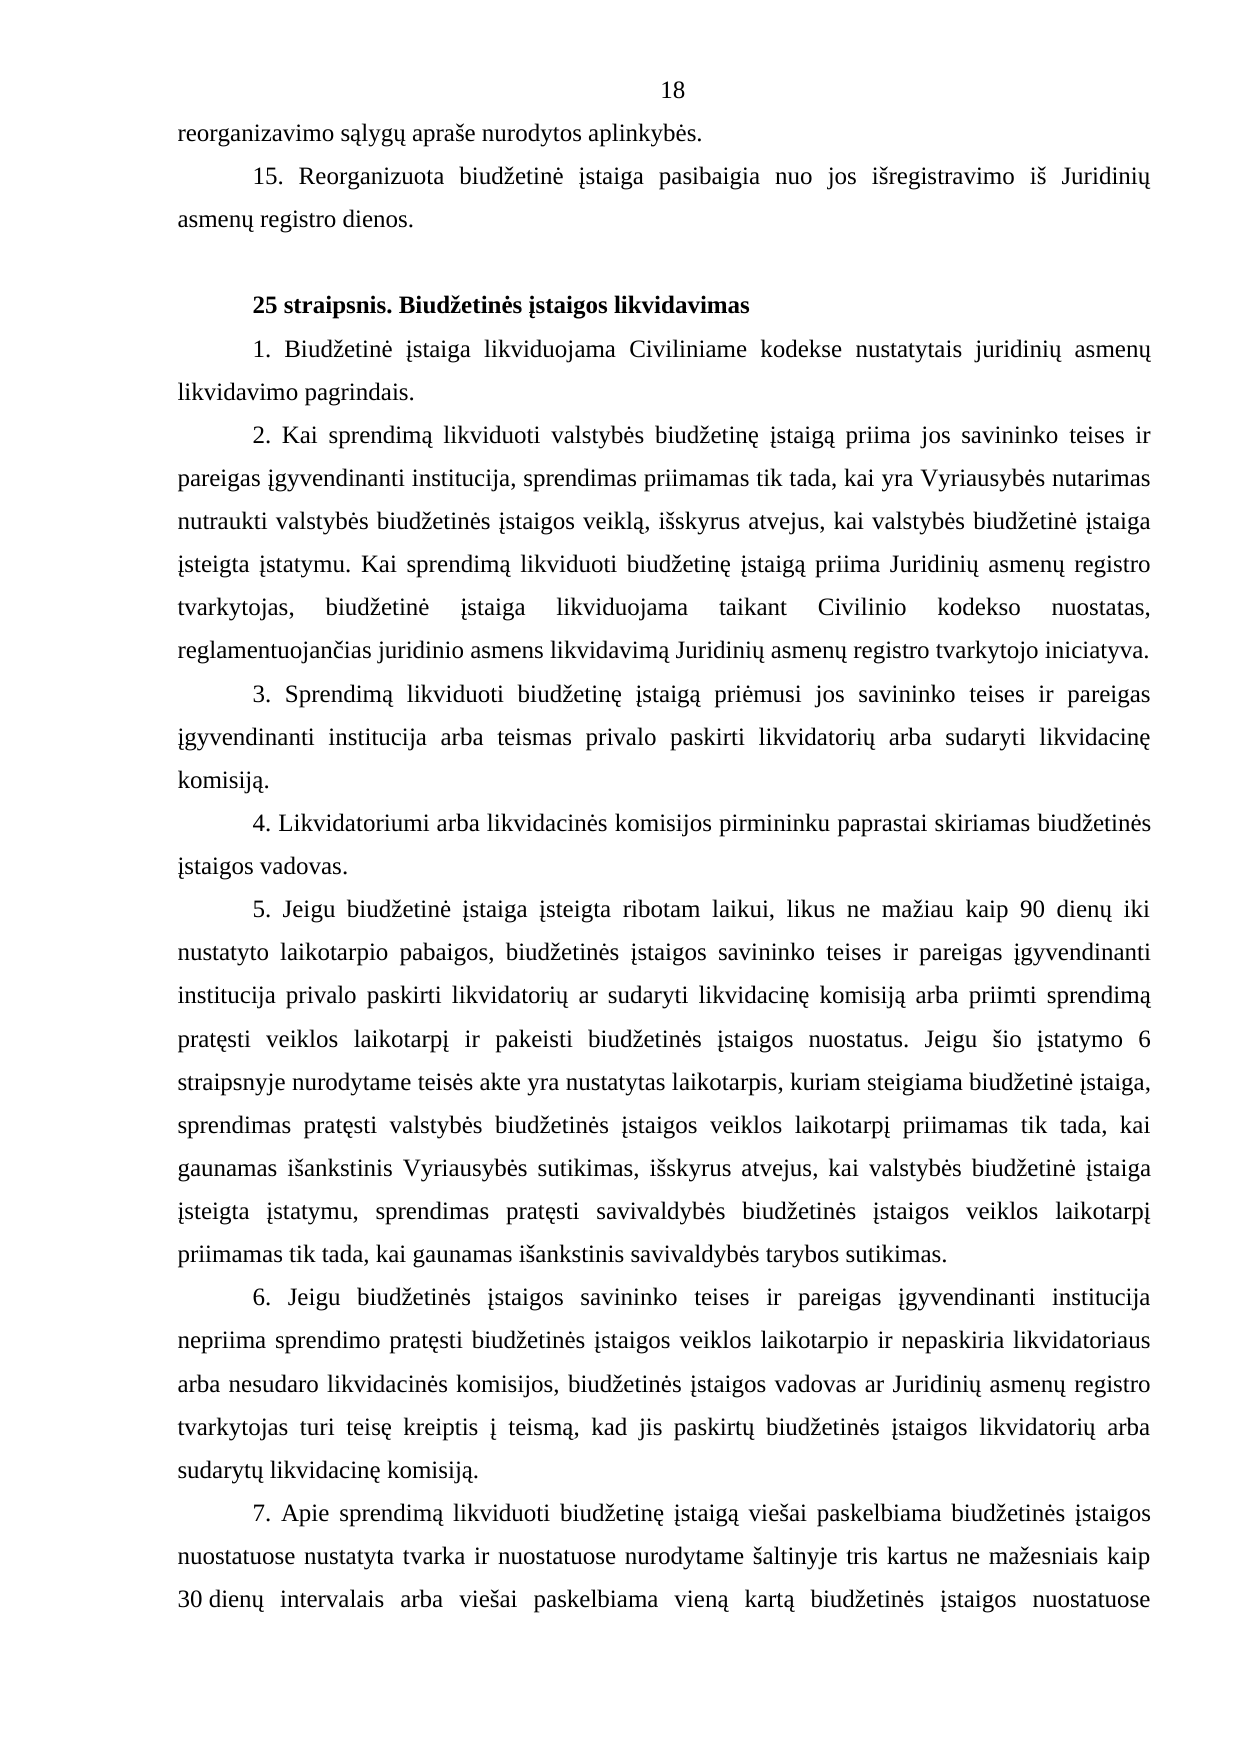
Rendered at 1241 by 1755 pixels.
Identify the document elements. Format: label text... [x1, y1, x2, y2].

text 25 straipsnis. Biudžetinės įstaigos likvidavimas [177, 291, 1152, 319]
text 2. Kai sprendimą likviduoti valstybės biudžetinę įstaigą priima jos savininko teises ir pareigas įgyvendinanti institucija, sprendimas priimamas tik tada, kai yra Vyriausybės nutarimas nutraukti valstybės biudžetinės įstaigos veiklą, išskyrus atvejus, kai valstybės biudžetinė įstaiga įsteigta įstatymu. Kai sprendimą likviduoti biudžetinę įstaigą priima Juridinių asmenų registro tvarkytojas, biudžetinė įstaiga likviduojama taikant Civilinio kodekso nuostatas, reglamentuojančias juridinio asmens likvidavimą Juridinių asmenų registro tvarkytojo iniciatyva. [177, 420, 1152, 664]
text reorganizavimo sąlygų apraše nurodytos aplinkybės. [177, 118, 1152, 147]
text 15. Reorganizuota biudžetinė įstaiga pasibaigia nuo jos išregistravimo iš Juridinių asmenų registro dienos. [177, 161, 1152, 233]
text 5. Jeigu biudžetinė įstaiga įsteigta ribotam laikui, likus ne mažiau kaip 90 dienų iki nustatyto laikotarpio pabaigos, biudžetinės įstaigos savininko teises ir pareigas įgyvendinanti institucija privalo paskirti likvidatorių ar sudaryti likvidacinę komisiją arba priimti sprendimą pratęsti veiklos laikotarpį ir pakeisti biudžetinės įstaigos nuostatus. Jeigu šio įstatymo 6 straipsnyje nurodytame teisės akte yra nustatytas laikotarpis, kuriam steigiama biudžetinė įstaiga, sprendimas pratęsti valstybės biudžetinės įstaigos veiklos laikotarpį priimamas tik tada, kai gaunamas išankstinis Vyriausybės sutikimas, išskyrus atvejus, kai valstybės biudžetinė įstaiga įsteigta įstatymu, sprendimas pratęsti savivaldybės biudžetinės įstaigos veiklos laikotarpį priimamas tik tada, kai gaunamas išankstinis savivaldybės tarybos sutikimas. [177, 894, 1152, 1268]
text 7. Apie sprendimą likviduoti biudžetinę įstaigą viešai paskelbiama biudžetinės įstaigos nuostatuose nustatyta tvarka ir nuostatuose nurodytame šaltinyje tris kartus ne mažesniais kaip 30 dienų intervalais arba viešai paskelbiama vieną kartą biudžetinės įstaigos nuostatuose [177, 1498, 1152, 1613]
text 4. Likvidatoriumi arba likvidacinės komisijos pirmininku paprastai skiriamas biudžetinės įstaigos vadovas. [177, 808, 1152, 880]
text 3. Sprendimą likviduoti biudžetinę įstaigą priėmusi jos savininko teises ir pareigas įgyvendinanti institucija arba teismas privalo paskirti likvidatorių arba sudaryti likvidacinę komisiją. [177, 679, 1152, 794]
text 1. Biudžetinė įstaiga likviduojama Civiliniame kodekse nustatytais juridinių asmenų likvidavimo pagrindais. [177, 334, 1152, 406]
text 6. Jeigu biudžetinės įstaigos savininko teises ir pareigas įgyvendinanti institucija nepriima sprendimo pratęsti biudžetinės įstaigos veiklos laikotarpio ir nepaskiria likvidatoriaus arba nesudaro likvidacinės komisijos, biudžetinės įstaigos vadovas ar Juridinių asmenų registro tvarkytojas turi teisę kreiptis į teismą, kad jis paskirtų biudžetinės įstaigos likvidatorių arba sudarytų likvidacinę komisiją. [177, 1282, 1152, 1484]
